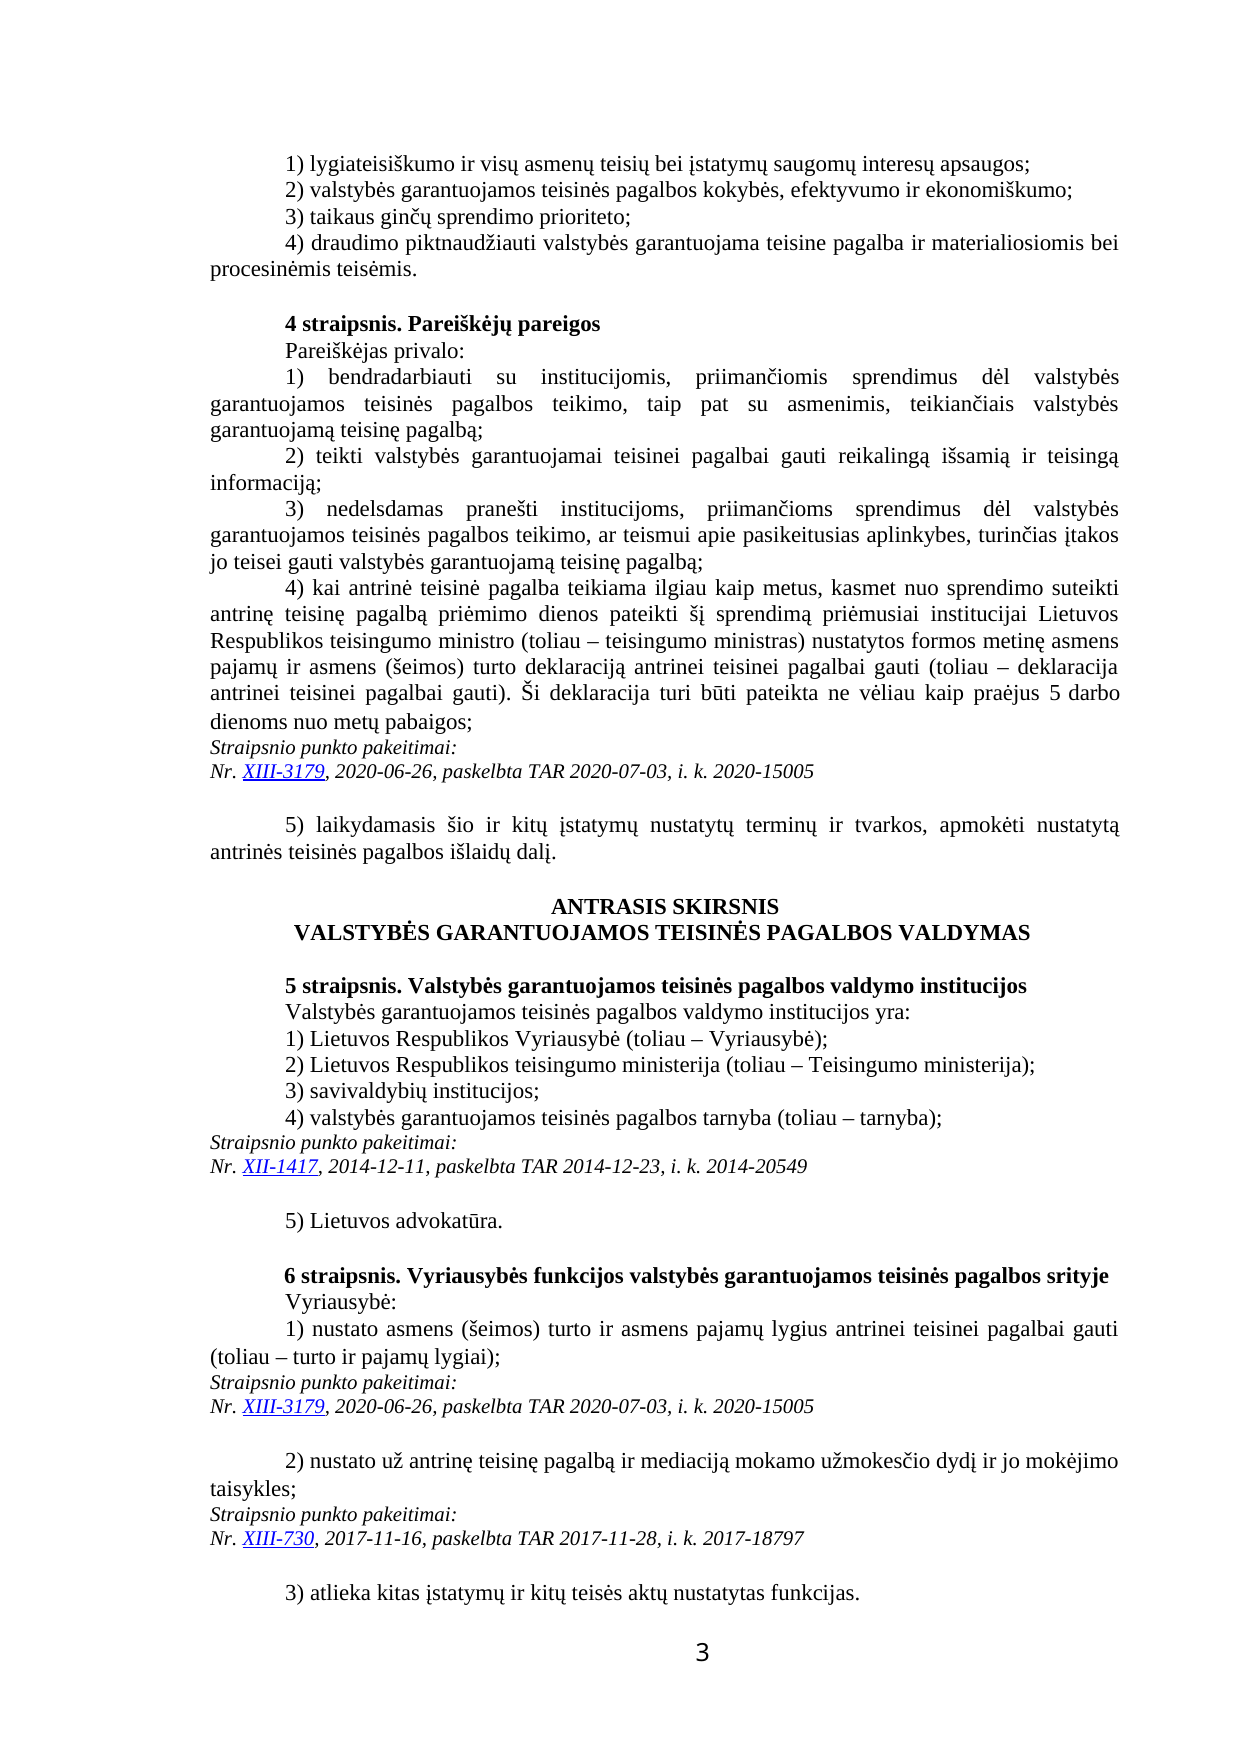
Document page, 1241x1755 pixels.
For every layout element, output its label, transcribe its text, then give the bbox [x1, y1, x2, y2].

text 3) nedelsdamas pranešti institucijoms, priimančioms sprendimus dėl valstybės garantuojamos teisinės pagalbos teikimo, ar teismui apie pasikeitusias aplinkybes, turinčias įtakos jo teisei gauti valstybės garantuojamą teisinę pagalbą; [210, 495, 1120, 574]
text 5) Lietuvos advokatūra. [210, 1207, 1120, 1233]
text Valstybės garantuojamos teisinės pagalbos valdymo institucijos yra: [210, 998, 1120, 1025]
text ANTRASIS SKIRSNIS [210, 893, 1120, 919]
text Straipsnio punkto pakeitimai: [210, 1502, 1120, 1526]
text 2) teikti valstybės garantuojamai teisinei pagalbai gauti reikalingą išsamią ir teisingą informaciją; [210, 442, 1120, 495]
text 1) Lietuvos Respublikos Vyriausybė (toliau – Vyriausybė); [210, 1025, 1120, 1051]
text 2) valstybės garantuojamos teisinės pagalbos kokybės, efektyvumo ir ekonomiškumo; [210, 176, 1120, 203]
text Straipsnio punkto pakeitimai: [210, 734, 1120, 759]
text Nr. XIII-3179, 2020-06-26, paskelbta TAR 2020-07-03, i. k. 2020-15005 [210, 759, 1120, 783]
text Nr. XIII-3179, 2020-06-26, paskelbta TAR 2020-07-03, i. k. 2020-15005 [210, 1394, 1120, 1418]
text Straipsnio punkto pakeitimai: [210, 1370, 1120, 1394]
text Pareiškėjas privalo: [210, 337, 1120, 363]
text Straipsnio punkto pakeitimai: [210, 1130, 1120, 1154]
text Nr. XIII-730, 2017-11-16, paskelbta TAR 2017-11-28, i. k. 2017-18797 [210, 1526, 1120, 1550]
text 5 straipsnis. Valstybės garantuojamos teisinės pagalbos valdymo institucijos [210, 972, 1120, 998]
text 1) bendradarbiauti su institucijomis, priimančiomis sprendimus dėl valstybės garantuojamos teisinės pagalbos teikimo, taip pat su asmenimis, teikiančiais valstybės garantuojamą teisinę pagalbą; [210, 363, 1120, 442]
text 2) nustato už antrinę teisinę pagalbą ir mediaciją mokamo užmokesčio dydį ir jo mokėjimo taisykles; [210, 1447, 1120, 1502]
text 2) Lietuvos Respublikos teisingumo ministerija (toliau – Teisingumo ministerija); [210, 1051, 1120, 1077]
text 4) draudimo piktnaudžiauti valstybės garantuojama teisine pagalba ir materialiosiomis bei procesinėmis teisėmis. [210, 229, 1120, 282]
text 5) laikydamasis šio ir kitų įstatymų nustatytų terminų ir tvarkos, apmokėti nustatytą antrinės teisinės pagalbos išlaidų dalį. [210, 811, 1120, 864]
text 3) savivaldybių institucijos; [210, 1077, 1120, 1104]
text 4 straipsnis. Pareiškėjų pareigos [210, 311, 1120, 337]
text 1) lygiateisiškumo ir visų asmenų teisių bei įstatymų saugomų interesų apsaugos; [210, 150, 1120, 176]
text 3) atlieka kitas įstatymų ir kitų teisės aktų nustatytas funkcijas. [210, 1579, 1120, 1605]
text VALSTYBĖS GARANTUOJAMOS TEISINĖS PAGALBOS VALDYMAS [210, 919, 1120, 946]
text 1) nustato asmens (šeimos) turto ir asmens pajamų lygius antrinei teisinei pagalbai gauti (toliau – turto ir pajamų lygiai); [210, 1315, 1120, 1370]
text 4) kai antrinė teisinė pagalba teikiama ilgiau kaip metus, kasmet nuo sprendimo suteikti antrinę teisinę pagalbą priėmimo dienos pateikti šį sprendimą priėmusiai institucijai Lietuvos Respublikos teisingumo ministro (toliau – teisingumo ministras) nustatytos formos metinę asmens pajamų ir asmens (šeimos) turto deklaraciją antrinei teisinei pagalbai gauti (toliau – deklaracija antrinei teisinei pagalbai gauti). Ši deklaracija turi būti pateikta ne vėliau kaip praėjus 5 darbo dienoms nuo metų pabaigos; [210, 574, 1120, 734]
text Vyriausybė: [210, 1288, 1120, 1315]
text Nr. XII-1417, 2014-12-11, paskelbta TAR 2014-12-23, i. k. 2014-20549 [210, 1154, 1120, 1178]
text 3) taikaus ginčų sprendimo prioriteto; [210, 203, 1120, 229]
text 6 straipsnis. Vyriausybės funkcijos valstybės garantuojamos teisinės pagalbos srityje [284, 1262, 1120, 1288]
text 4) valstybės garantuojamos teisinės pagalbos tarnyba (toliau – tarnyba); [210, 1104, 1120, 1130]
